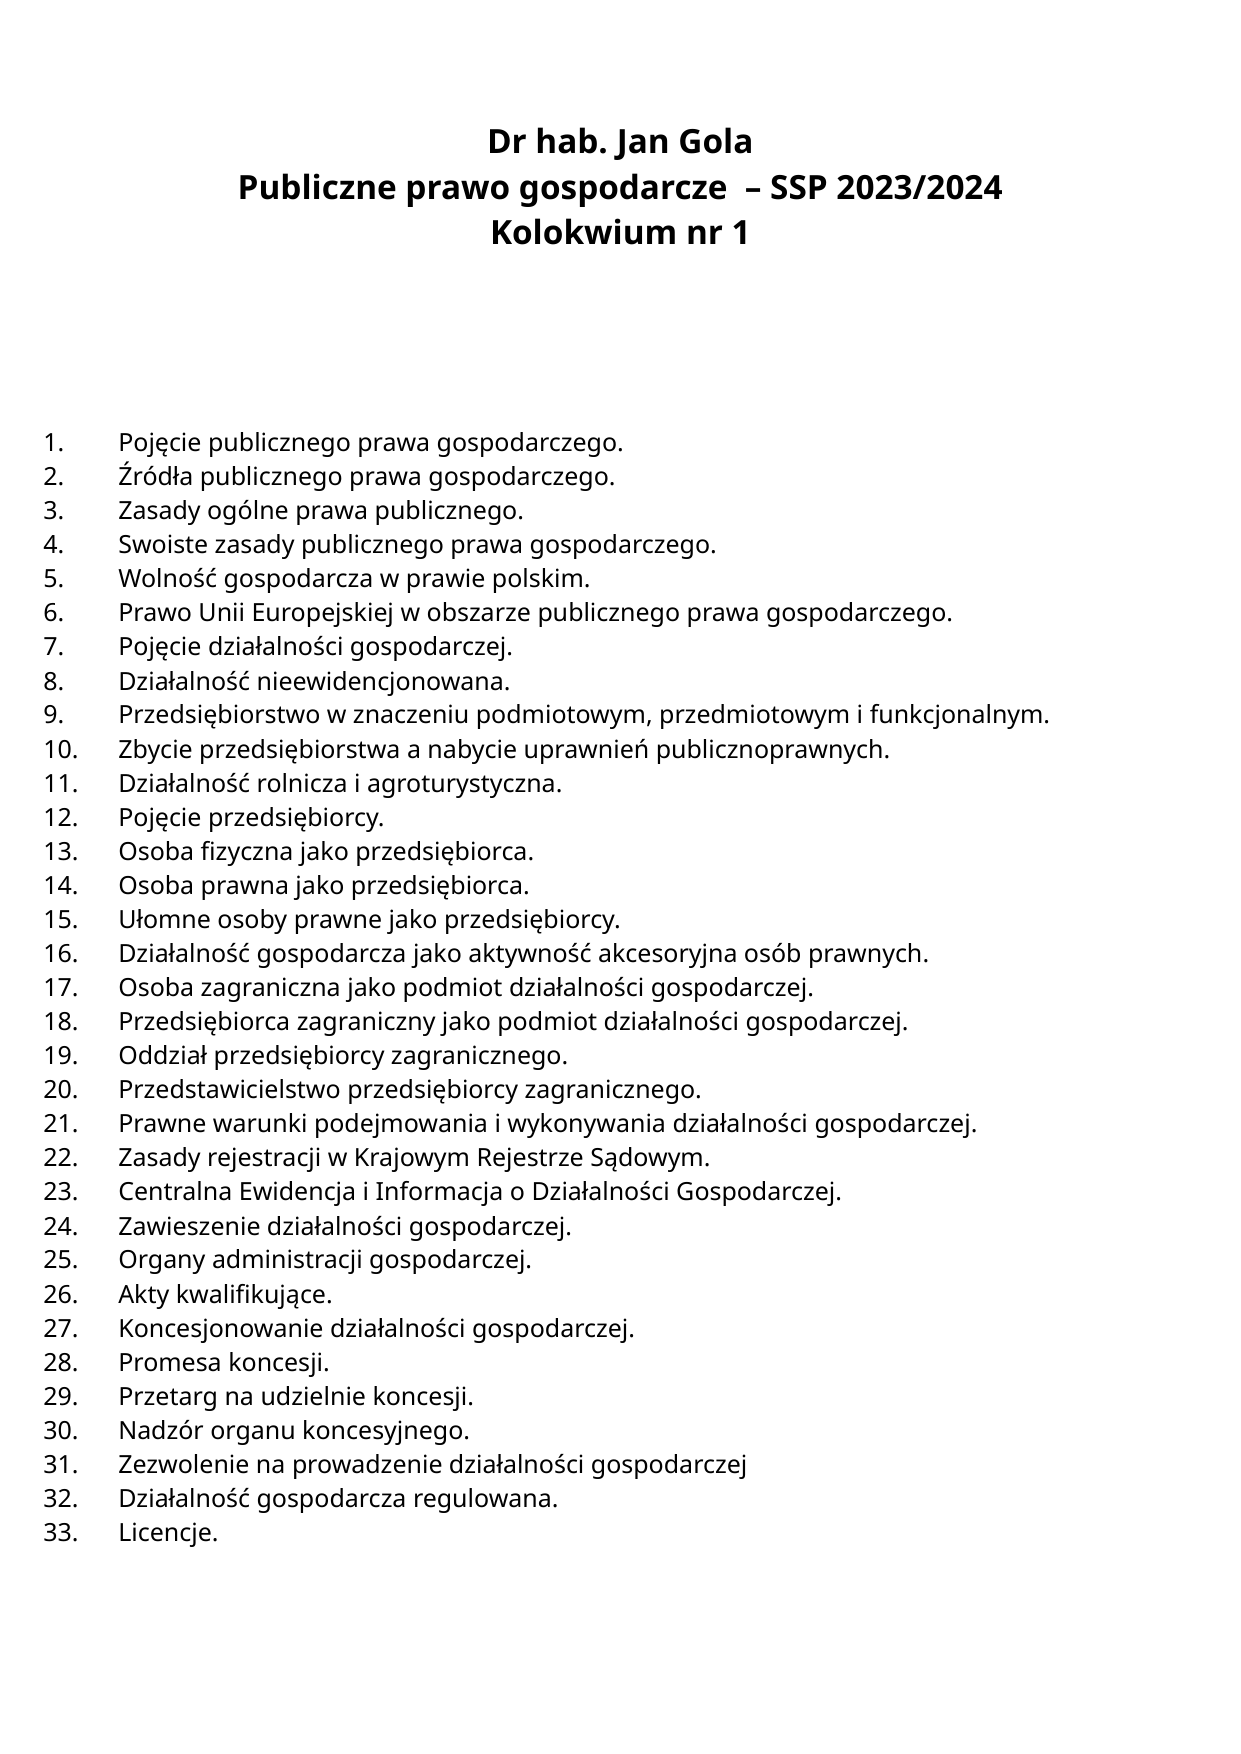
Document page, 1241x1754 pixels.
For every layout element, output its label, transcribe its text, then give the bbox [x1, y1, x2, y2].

list Centralna Ewidencja i Informacja o Działalności Gospodarczej. [43, 1174, 1122, 1208]
list Osoba fizyczna jako przedsiębiorca. [43, 833, 1122, 867]
list Zezwolenie na prowadzenie działalności gospodarczej [43, 1447, 1122, 1481]
list Działalność gospodarcza regulowana. [43, 1481, 1122, 1515]
list Nadzór organu koncesyjnego. [43, 1412, 1122, 1447]
list Przedsiębiorstwo w znaczeniu podmiotowym, przedmiotowym i funkcjonalnym. [43, 697, 1122, 731]
list Akty kwalifikujące. [43, 1276, 1122, 1310]
list Zbycie przedsiębiorstwa a nabycie uprawnień publicznoprawnych. [43, 731, 1122, 765]
list Pojęcie publicznego prawa gospodarczego. [43, 425, 1122, 459]
list Osoba prawna jako przedsiębiorca. [43, 867, 1122, 902]
list Prawo Unii Europejskiej w obszarze publicznego prawa gospodarczego. [43, 595, 1122, 629]
list Swoiste zasady publicznego prawa gospodarczego. [43, 527, 1122, 561]
list Zawieszenie działalności gospodarczej. [43, 1208, 1122, 1242]
list Pojęcie działalności gospodarczej. [43, 629, 1122, 663]
list Ułomne osoby prawne jako przedsiębiorcy. [43, 902, 1122, 936]
list Organy administracji gospodarczej. [43, 1242, 1122, 1276]
list Promesa koncesji. [43, 1344, 1122, 1378]
list Działalność gospodarcza jako aktywność akcesoryjna osób prawnych. [43, 936, 1122, 970]
list Prawne warunki podejmowania i wykonywania działalności gospodarczej. [43, 1106, 1122, 1140]
text Dr hab. Jan Gola [118, 118, 1122, 163]
list Zasady rejestracji w Krajowym Rejestrze Sądowym. [43, 1140, 1122, 1174]
list Koncesjonowanie działalności gospodarczej. [43, 1310, 1122, 1344]
list Oddział przedsiębiorcy zagranicznego. [43, 1038, 1122, 1072]
list Osoba zagraniczna jako podmiot działalności gospodarczej. [43, 970, 1122, 1004]
list Przedsiębiorca zagraniczny jako podmiot działalności gospodarczej. [43, 1004, 1122, 1038]
list Pojęcie przedsiębiorcy. [43, 799, 1122, 833]
list Licencje. [43, 1515, 1122, 1549]
text Kolokwium nr 1 [118, 209, 1122, 254]
list Wolność gospodarcza w prawie polskim. [43, 561, 1122, 595]
list Zasady ogólne prawa publicznego. [43, 493, 1122, 527]
text Publiczne prawo gospodarcze – SSP 2023/2024 [118, 163, 1122, 209]
list Działalność nieewidencjonowana. [43, 663, 1122, 697]
list Przedstawicielstwo przedsiębiorcy zagranicznego. [43, 1072, 1122, 1106]
list Działalność rolnicza i agroturystyczna. [43, 765, 1122, 799]
list Źródła publicznego prawa gospodarczego. [43, 459, 1122, 493]
list Przetarg na udzielnie koncesji. [43, 1378, 1122, 1412]
